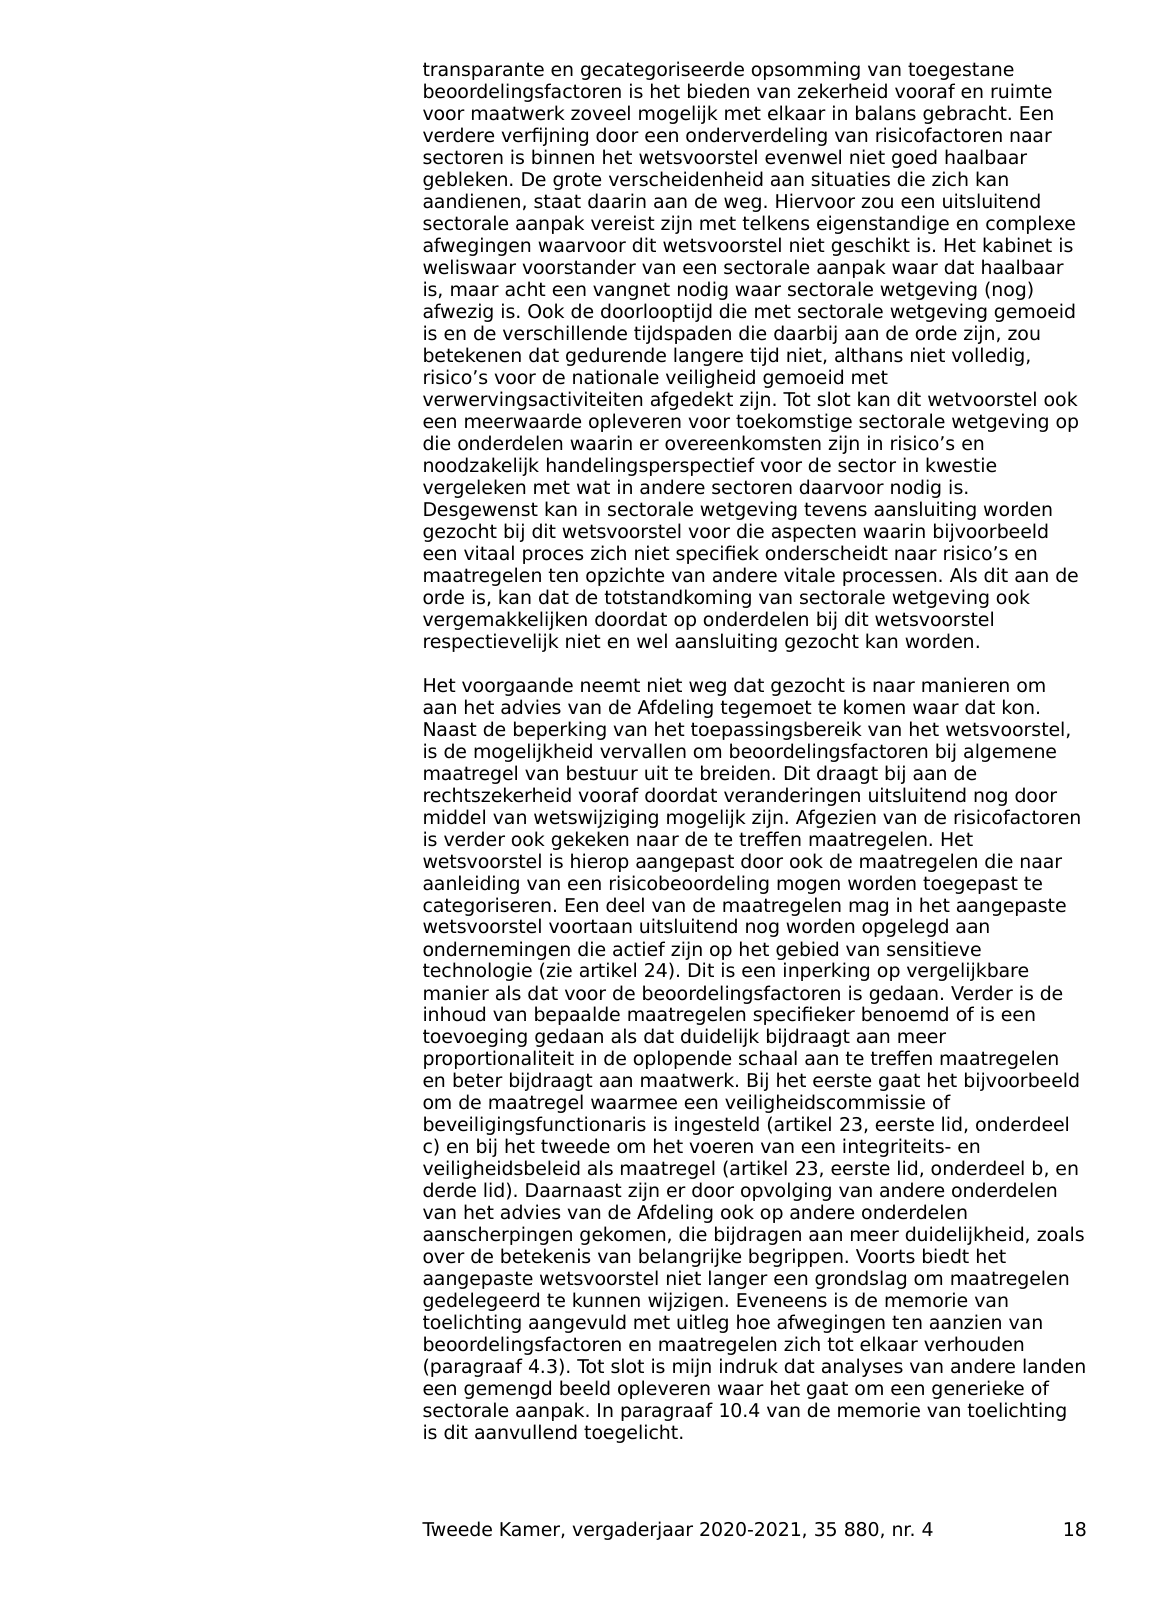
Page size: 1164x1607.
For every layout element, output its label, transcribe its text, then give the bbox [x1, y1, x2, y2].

text Het voorgaande neemt niet weg dat gezocht is naar manieren om aan het advies van de Afdeling tegemoet te komen waar dat kon. Naast de beperking van het toepassingsbereik van het wetsvoorstel, is de mogelijkheid vervallen om beoordelingsfactoren bij algemene maatregel van bestuur uit te breiden. Dit draagt bij aan de rechtszekerheid vooraf doordat veranderingen uitsluitend nog door middel van wetswijziging mogelijk zijn. Afgezien van de risicofactoren is verder ook gekeken naar de te treffen maatregelen. Het wetsvoorstel is hierop aangepast door ook de maatregelen die naar aanleiding van een risicobeoordeling mogen worden toegepast te categoriseren. Een deel van de maatregelen mag in het aangepaste wetsvoorstel voortaan uitsluitend nog worden opgelegd aan ondernemingen die actief zijn op het gebied van sensitieve technologie (zie artikel 24). Dit is een inperking op vergelijkbare manier als dat voor de beoordelingsfactoren is gedaan. Verder is de inhoud van bepaalde maatregelen specifieker benoemd of is een toevoeging gedaan als dat duidelijk bijdraagt aan meer proportionaliteit in de oplopende schaal aan te treffen maatregelen en beter bijdraagt aan maatwerk. Bij het eerste gaat het bijvoorbeeld om de maatregel waarmee een veiligheidscommissie of beveiligingsfunctionaris is ingesteld (artikel 23, eerste lid, onderdeel c) en bij het tweede om het voeren van een integriteits- en veiligheidsbeleid als maatregel (artikel 23, eerste lid, onderdeel b, en derde lid). Daarnaast zijn er door opvolging van andere onderdelen van het advies van de Afdeling ook op andere onderdelen aanscherpingen gekomen, die bijdragen aan meer duidelijkheid, zoals over de betekenis van belangrijke begrippen. Voorts biedt het aangepaste wetsvoorstel niet langer een grondslag om maatregelen gedelegeerd te kunnen wijzigen. Eveneens is de memorie van toelichting aangevuld met uitleg hoe afwegingen ten aanzien van beoordelingsfactoren en maatregelen zich tot elkaar verhouden (paragraaf 4.3). Tot slot is mijn indruk dat analyses van andere landen een gemengd beeld opleveren waar het gaat om een generieke of sectorale aanpak. In paragraaf 10.4 van de memorie van toelichting is dit aanvullend toegelicht. [422, 675, 1087, 1444]
text transparante en gecategoriseerde opsomming van toegestane beoordelingsfactoren is het bieden van zekerheid vooraf en ruimte voor maatwerk zoveel mogelijk met elkaar in balans gebracht. Een verdere verfijning door een onderverdeling van risicofactoren naar sectoren is binnen het wetsvoorstel evenwel niet goed haalbaar gebleken. De grote verscheidenheid aan situaties die zich kan aandienen, staat daarin aan de weg. Hiervoor zou een uitsluitend sectorale aanpak vereist zijn met telkens eigenstandige en complexe afwegingen waarvoor dit wetsvoorstel niet geschikt is. Het kabinet is weliswaar voorstander van een sectorale aanpak waar dat haalbaar is, maar acht een vangnet nodig waar sectorale wetgeving (nog) afwezig is. Ook de doorlooptijd die met sectorale wetgeving gemoeid is en de verschillende tijdspaden die daarbij aan de orde zijn, zou betekenen dat gedurende langere tijd niet, althans niet volledig, risico’s voor de nationale veiligheid gemoeid met verwervingsactiviteiten afgedekt zijn. Tot slot kan dit wetvoorstel ook een meerwaarde opleveren voor toekomstige sectorale wetgeving op die onderdelen waarin er overeenkomsten zijn in risico’s en noodzakelijk handelingsperspectief voor de sector in kwestie vergeleken met wat in andere sectoren daarvoor nodig is. Desgewenst kan in sectorale wetgeving tevens aansluiting worden gezocht bij dit wetsvoorstel voor die aspecten waarin bijvoorbeeld een vitaal proces zich niet specifiek onderscheidt naar risico’s en maatregelen ten opzichte van andere vitale processen. Als dit aan de orde is, kan dat de totstandkoming van sectorale wetgeving ook vergemakkelijken doordat op onderdelen bij dit wetsvoorstel respectievelijk niet en wel aansluiting gezocht kan worden. [422, 59, 1087, 652]
